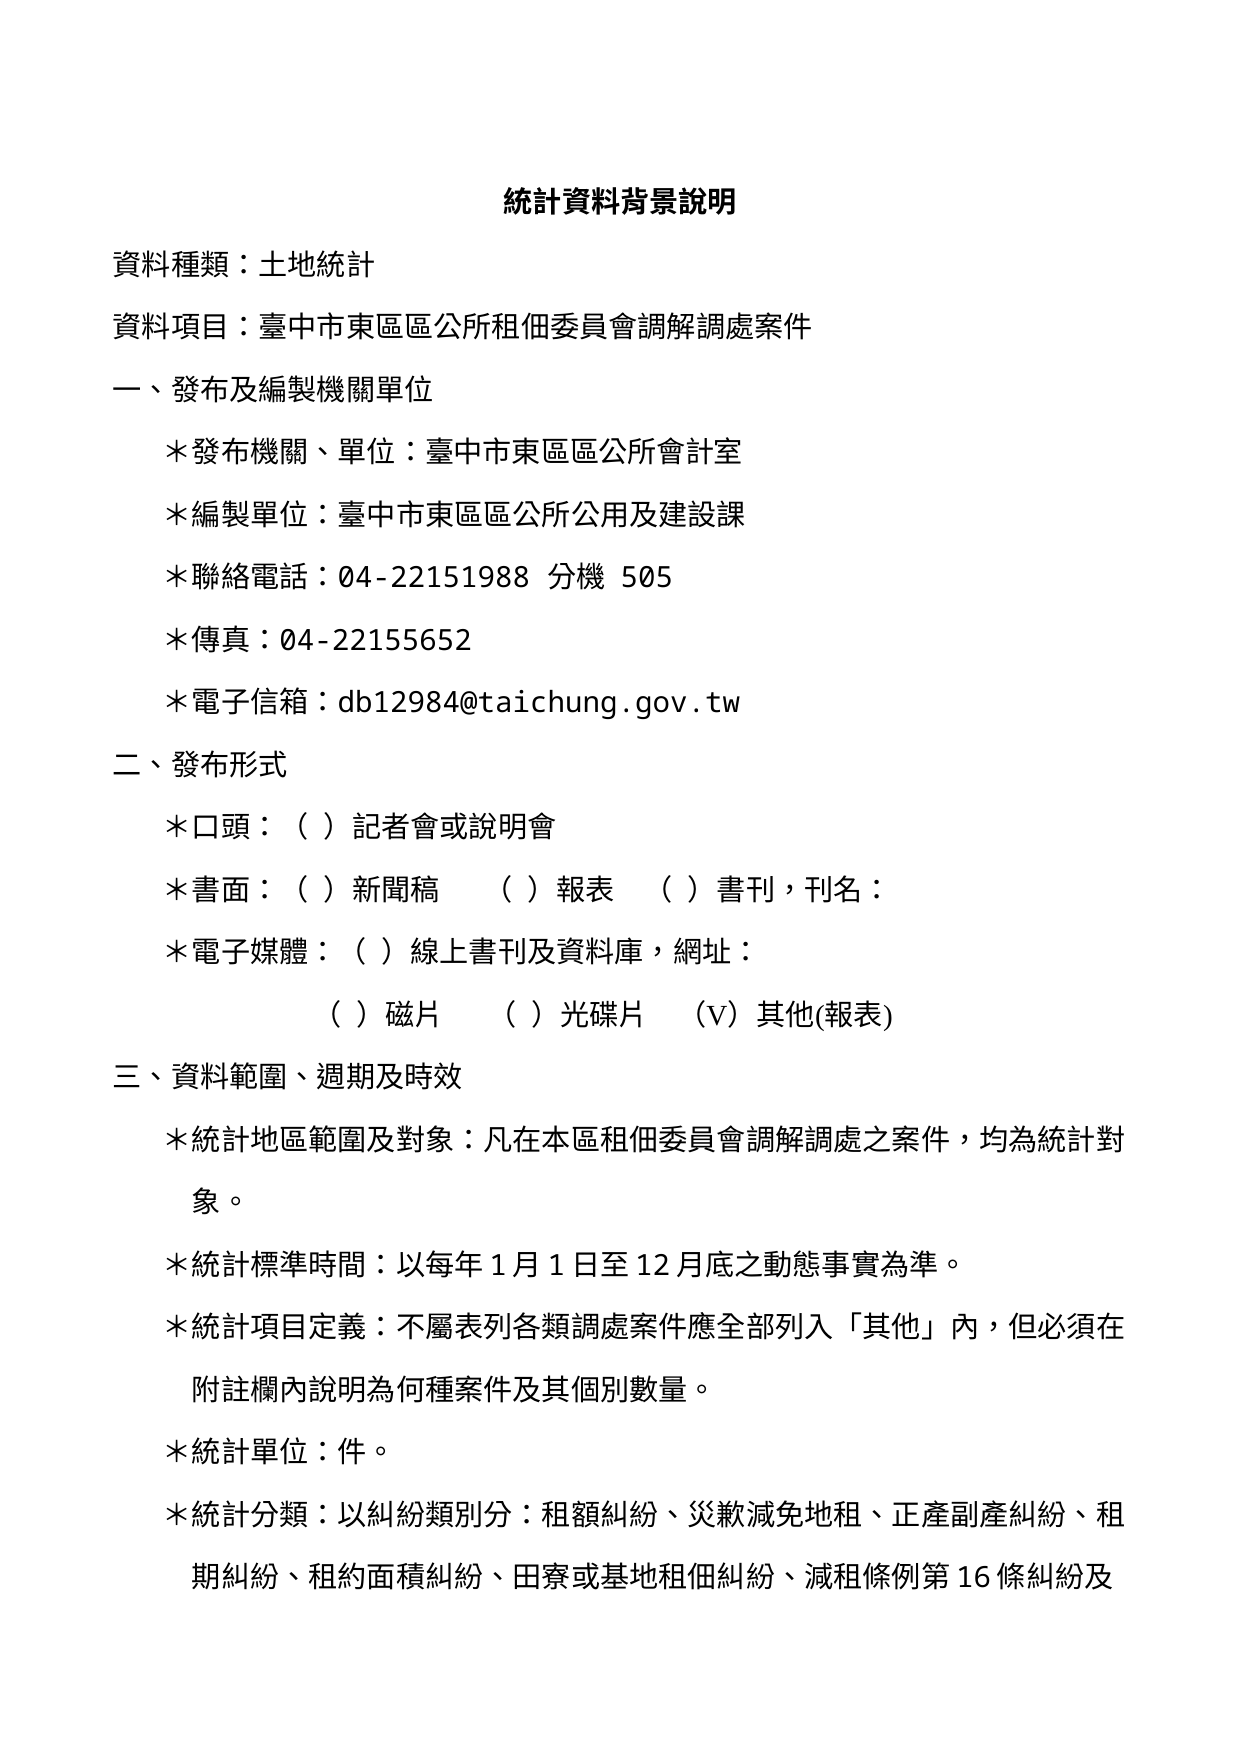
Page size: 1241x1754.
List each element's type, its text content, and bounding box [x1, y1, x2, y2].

text 二、發布形式 [112, 721, 1128, 783]
text ＊統計單位：件。 [162, 1408, 1128, 1471]
text ＊編製單位：臺中市東區區公所公用及建設課 [162, 471, 1128, 533]
text ＊統計項目定義：不屬表列各類調處案件應全部列入「其他」內，但必須在附註欄內說明為何種案件及其個別數量。 [162, 1283, 1128, 1408]
text ＊口頭：（ ）記者會或說明會 [162, 783, 1128, 846]
text 一、發布及編製機關單位 [112, 346, 1128, 408]
text 統計資料背景說明 [112, 158, 1128, 221]
text 資料項目：臺中市東區區公所租佃委員會調解調處案件 [112, 283, 1128, 346]
text ＊電子信箱：db12984@taichung.gov.tw [162, 658, 1128, 721]
text ＊發布機關、單位：臺中市東區區公所會計室 [162, 408, 1128, 471]
text （ ）磁片 （ ）光碟片 （V）其他(報表) [312, 971, 1128, 1033]
text 三、資料範圍、週期及時效 [112, 1033, 1128, 1096]
text ＊統計標準時間：以每年1月1日至12月底之動態事實為準。 [162, 1221, 1128, 1283]
text 資料種類：土地統計 [112, 221, 1128, 283]
text ＊傳真：04-22155652 [162, 596, 1128, 658]
text ＊統計分類：以糾紛類別分：租額糾紛、災歉減免地租、正產副產糾紛、租期糾紛、租約面積糾紛、田寮或基地租佃糾紛、減租條例第16條糾紛及 [162, 1471, 1128, 1596]
text ＊聯絡電話：04-22151988 分機 505 [162, 533, 1128, 596]
text ＊電子媒體：（ ）線上書刊及資料庫，網址： [162, 908, 1128, 971]
text ＊書面：（ ）新聞稿 （ ）報表 （ ）書刊，刊名： [162, 846, 1128, 908]
text ＊統計地區範圍及對象：凡在本區租佃委員會調解調處之案件，均為統計對象。 [162, 1096, 1128, 1221]
